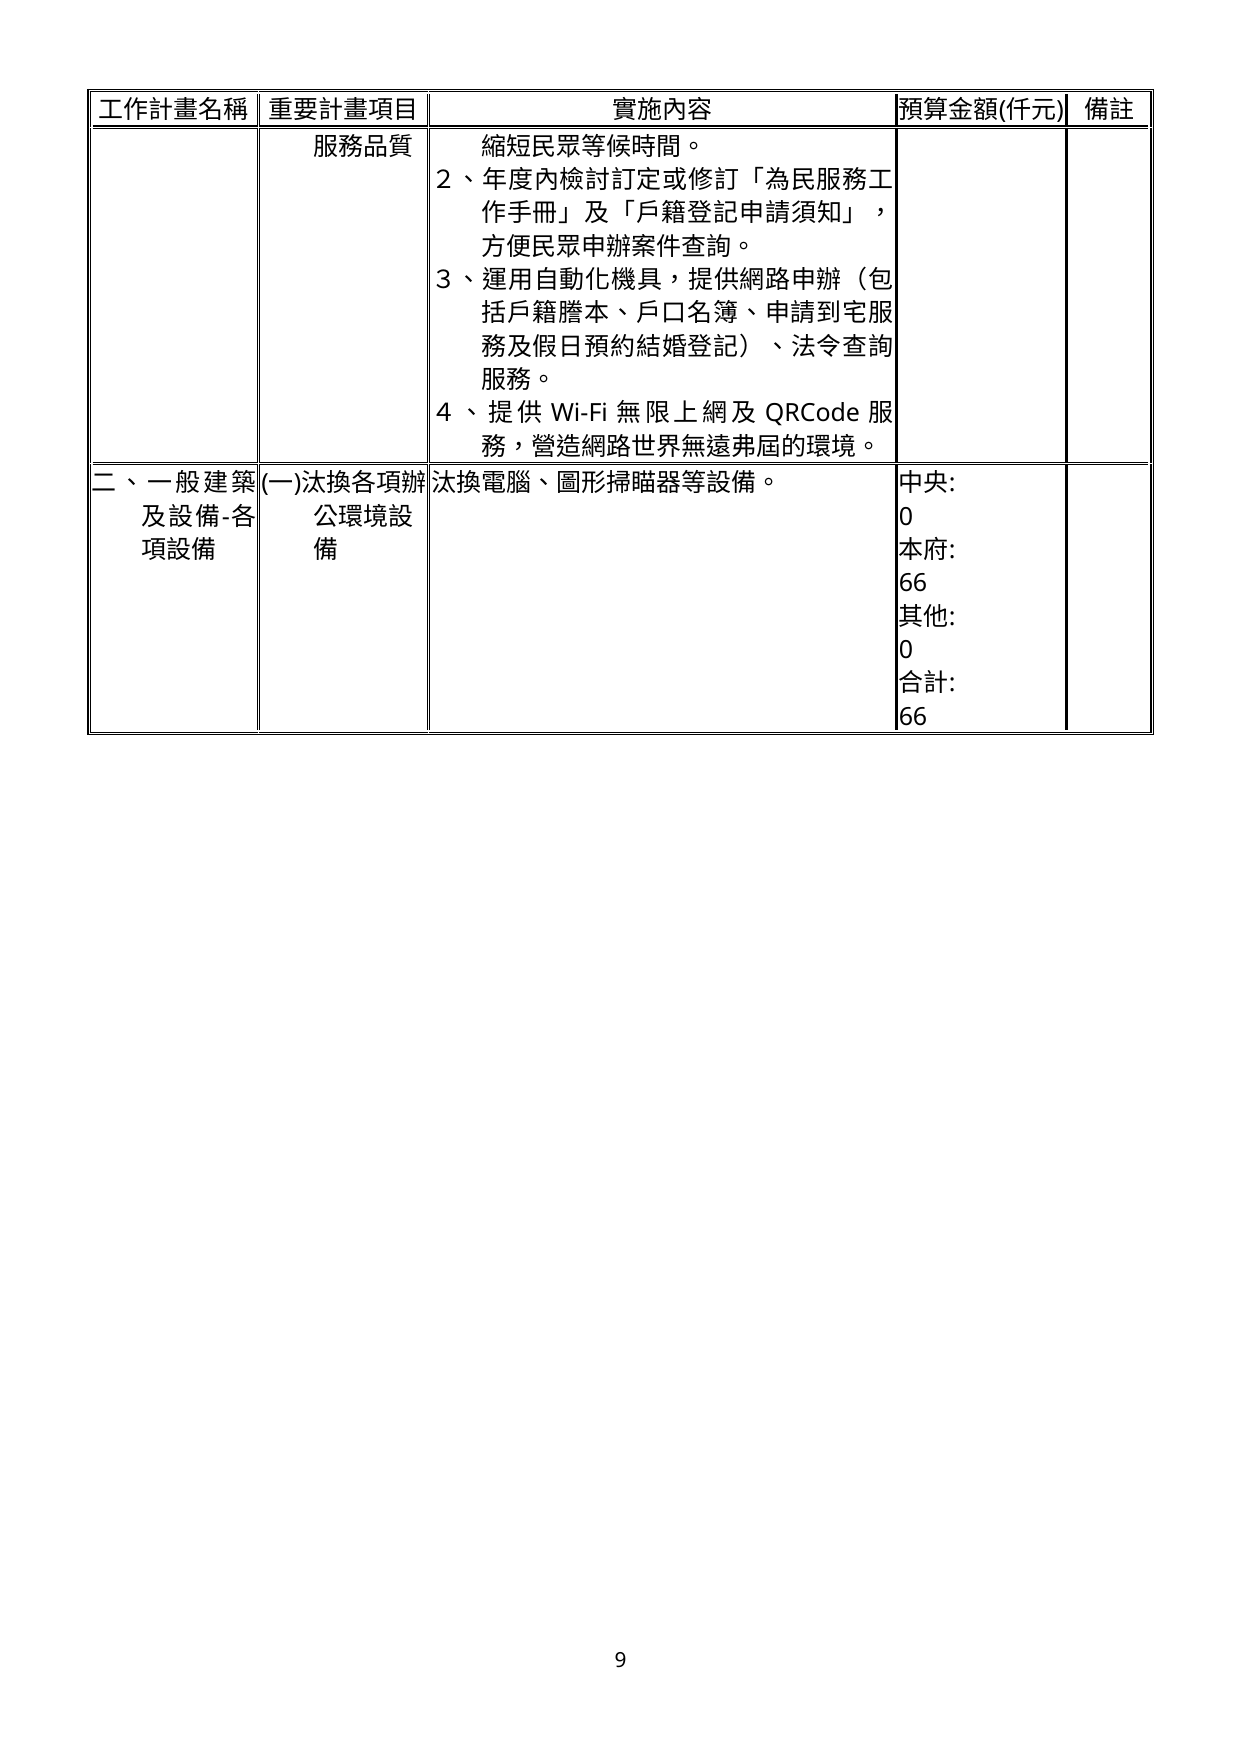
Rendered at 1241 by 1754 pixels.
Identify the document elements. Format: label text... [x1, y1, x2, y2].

table_cell 二、一般建築及設備-各項設備 [89, 462, 259, 732]
table_cell [898, 129, 1065, 462]
table_header 工作計畫名稱 [91, 92, 259, 125]
table_cell (一)汰換各項辦公環境設備 [259, 465, 429, 732]
table_header 預算金額(仟元) [896, 92, 1066, 125]
table_cell [1066, 462, 1152, 732]
table_cell [1068, 125, 1151, 462]
table_header 實施內容 [429, 92, 896, 125]
table_cell 縮短民眾等候時間。 ２、年度內檢討訂定或修訂「為民服務工作手冊」及「戶籍登記申請須知」，方便民眾申辦案件查詢。 ３、運用自動化機具，提供網路申辦（包括戶籍謄本、戶口名簿、申請到宅服務及假日預約結婚登記）、法令查詢服務。 ４、提供Wi-Fi無限上網及QRCode服務，營造網路世界無遠弗屆的環境。 [430, 129, 895, 462]
table_cell 服務品質 [260, 129, 427, 462]
table_cell 汰換電腦、圖形掃瞄器等設備。 [429, 465, 896, 732]
table_cell 中央: 0 本府: 66 其他: 0 合計: 66 [896, 465, 1066, 732]
table_cell [91, 125, 257, 462]
table_header 重要計畫項目 [259, 92, 429, 125]
table_header 備註 [1066, 92, 1150, 125]
